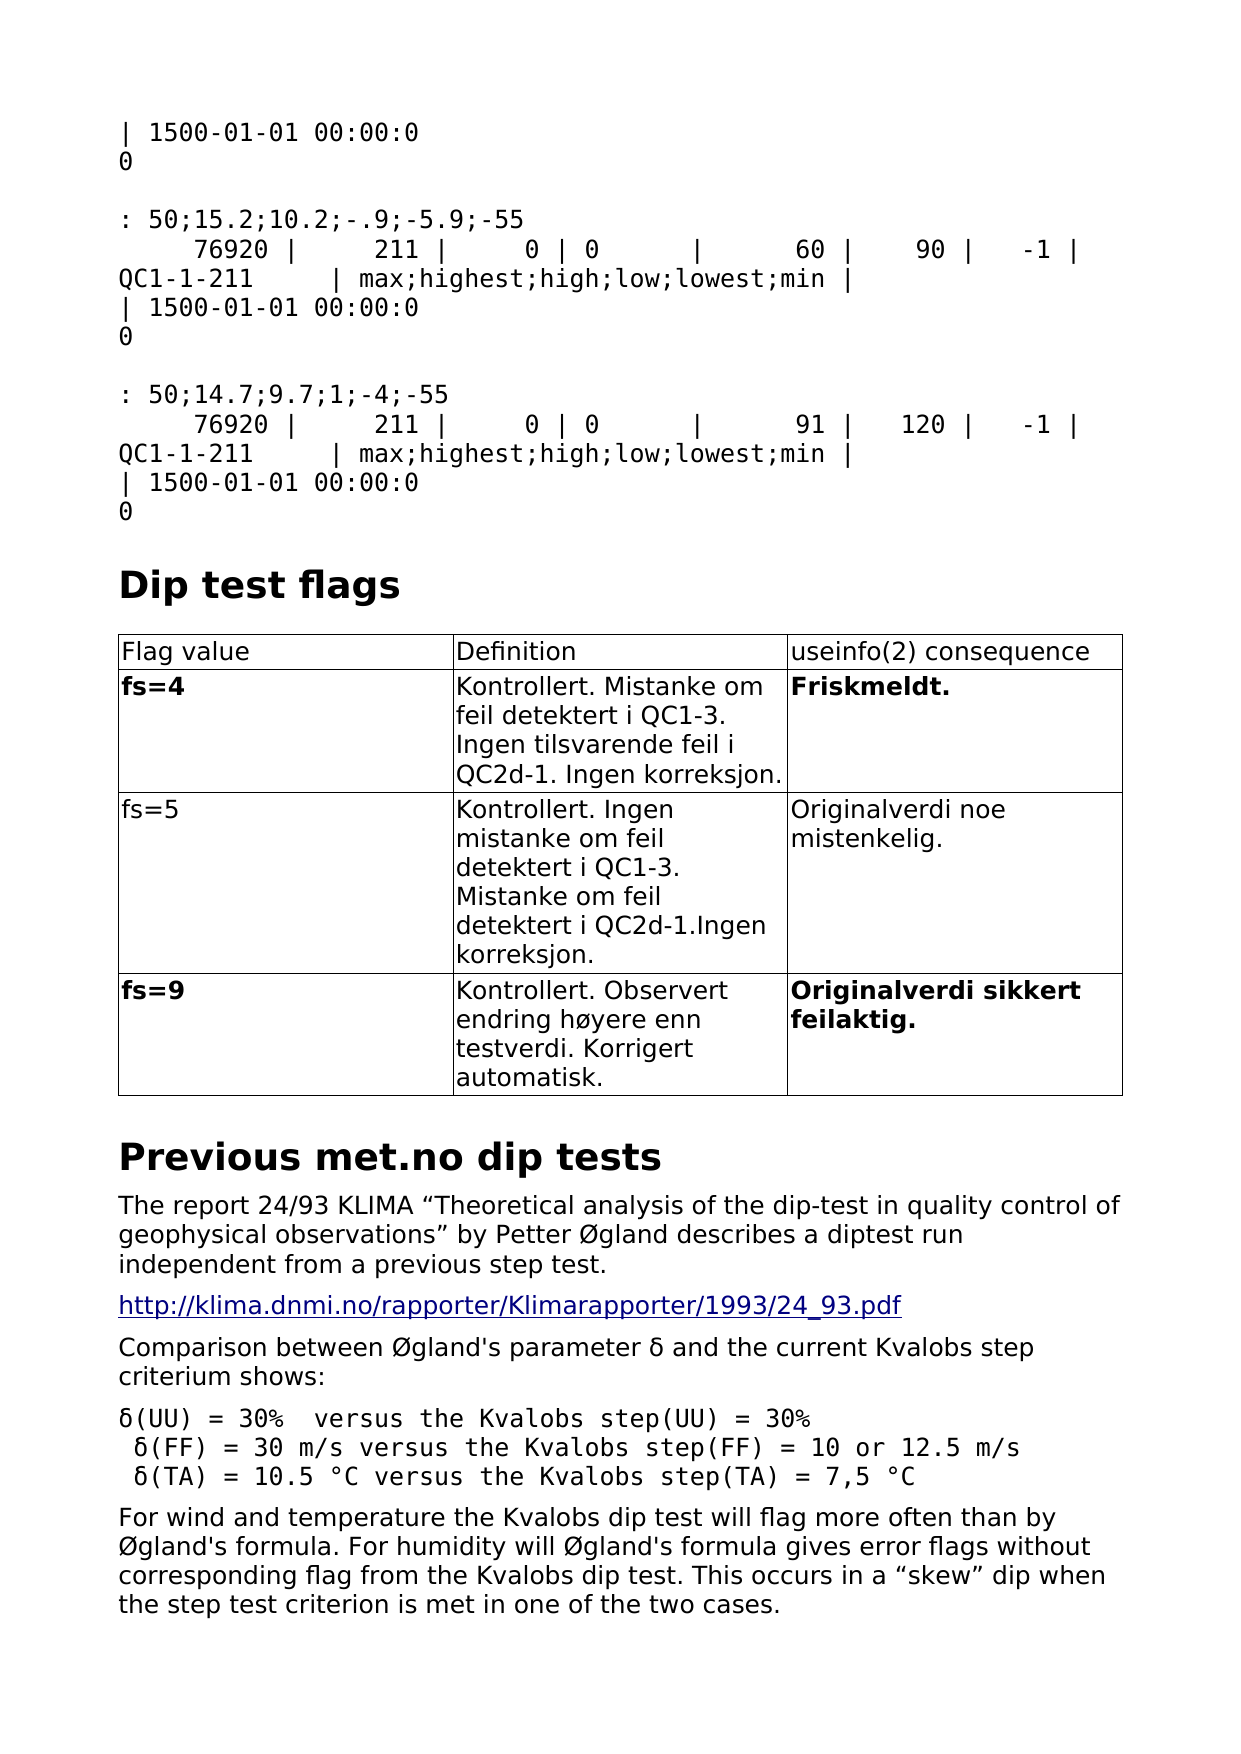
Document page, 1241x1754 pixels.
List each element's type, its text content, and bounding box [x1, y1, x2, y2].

table_cell Kontrollert. Ingen mistanke om feil detektert i QC1-3. Mistanke om feil detektert i QC2d-1.Ingen korreksjon. [454, 793, 787, 973]
text http://klima.dnmi.no/rapporter/Klimarapporter/1993/24_93.pdf [118, 1291, 1122, 1321]
table_cell Kontrollert. Observert endring høyere enn testverdi. Korrigert automatisk. [454, 974, 787, 1095]
table_header useinfo(2) consequence [788, 635, 1122, 669]
text The report 24/93 KLIMA “Theoretical analysis of the dip-test in quality control of geophysical observations” by Petter Øgland describes a diptest run independent from a previous step test. [118, 1191, 1122, 1279]
table_cell fs=5 [119, 793, 453, 973]
table_cell Kontrollert. Mistanke om feil detektert i QC1-3. Ingen tilsvarende feil i QC2d-1. Ingen korreksjon. [454, 670, 787, 792]
table_cell Friskmeldt. [788, 670, 1122, 792]
text For wind and temperature the Kvalobs dip test will flag more often than by Øgland's formula. For humidity will Øgland's formula gives error flags without corresponding flag from the Kvalobs dip test. This occurs in a “skew” dip when the step test criterion is met in one of the two cases. [118, 1503, 1122, 1620]
text | 1500-01-01 00:00:0 0 : 50;15.2;10.2;-.9;-5.9;-55 76920 | 211 | 0 | 0 | 60 | 90 | -1 | QC1-1-211 | max;highest;high;low;lowest;min | | 1500-01-01 00:00:0 0 : 50;14.7;9.7;1;-4;-55 76920 | 211 | 0 | 0 | 91 | 120 | -1 | QC1-1-211 | max;highest;high;low;lowest;min | | 1500-01-01 00:00:0 0 [118, 118, 1122, 526]
table_header Definition [454, 635, 787, 669]
table_cell Originalverdi sikkert feilaktig. [788, 974, 1122, 1095]
text Comparison between Øgland's parameter δ and the current Kvalobs step criterium shows: [118, 1333, 1122, 1391]
text δ(UU) = 30% versus the Kvalobs step(UU) = 30% δ(FF) = 30 m/s versus the Kvalobs step(FF) = 10 or 12.5 m/s δ(TA) = 10.5 °C versus the Kvalobs step(TA) = 7,5 °C [118, 1404, 1122, 1491]
table_header Flag value [119, 635, 453, 669]
subtitle Previous met.no dip tests [118, 1135, 1122, 1179]
table_cell Originalverdi noe mistenkelig. [788, 793, 1122, 973]
table_cell fs=9 [119, 974, 453, 1095]
subtitle Dip test flags [118, 563, 1122, 607]
table_cell fs=4 [119, 670, 453, 792]
